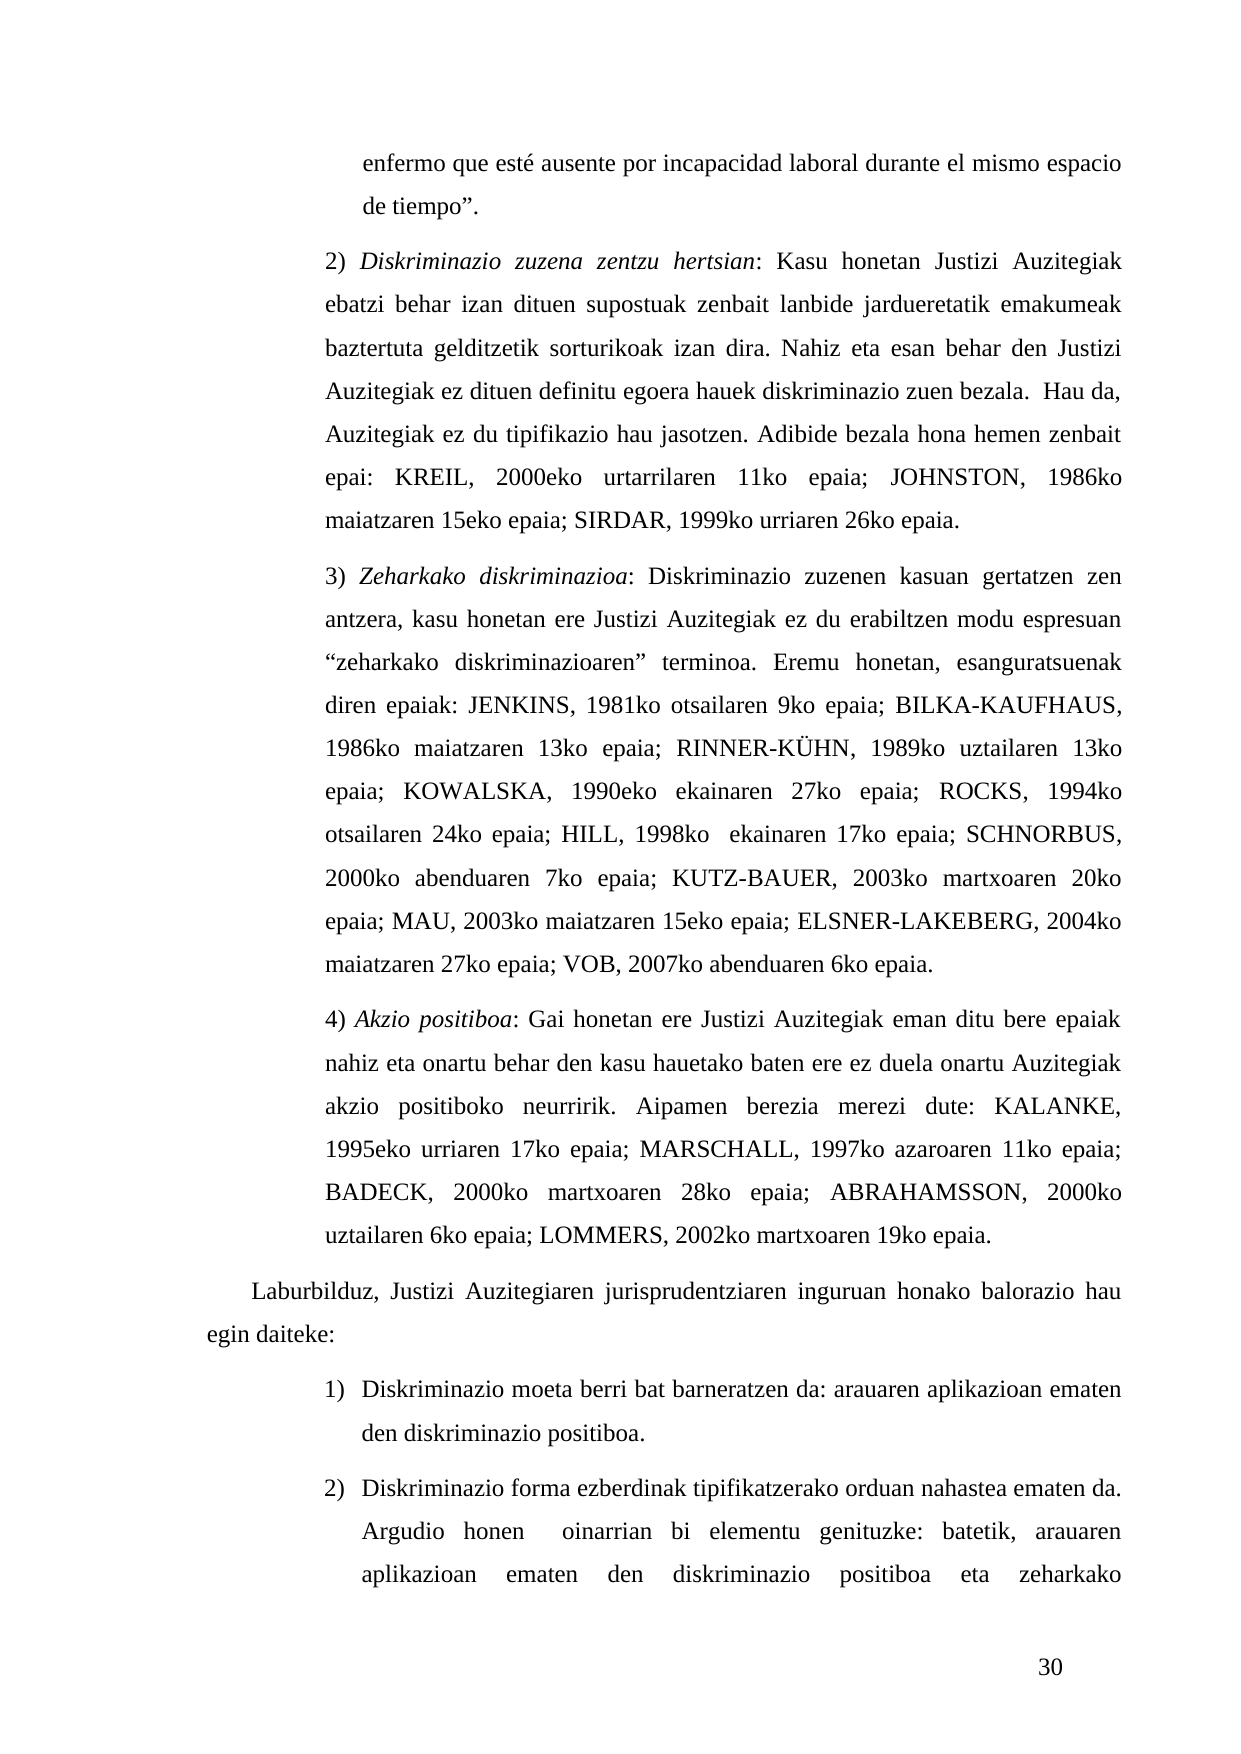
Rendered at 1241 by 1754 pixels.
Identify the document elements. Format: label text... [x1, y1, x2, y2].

list Diskriminazio moeta berri bat barneratzen da: arauaren aplikazioan ematen den diskriminazio positiboa. [324, 1374, 1122, 1446]
text 3) Zeharkako diskriminazioa: Diskriminazio zuzenen kasuan gertatzen zen antzera, kasu honetan ere Justizi Auzitegiak ez du erabiltzen modu espresuan “zeharkako diskriminazioaren” terminoa. Eremu honetan, esanguratsuenak diren epaiak: JENKINS, 1981ko otsailaren 9ko epaia; Bilka-Kaufhaus, 1986ko maiatzaren 13ko epaia; Rinner-Kühn, 1989ko uztailaren 13ko epaia; Kowalska, 1990eko ekainaren 27ko epaia; Rocks, 1994ko otsailaren 24ko epaia; Hill, 1998ko ekainaren 17ko epaia; Schnorbus, 2000ko abenduaren 7ko epaia; KUTZ-BAUER, 2003ko martxoaren 20ko epaia; MAU, 2003ko maiatzaren 15eko epaia; ELSNER-LAKEBERG, 2004ko maiatzaren 27ko epaia; VOB, 2007ko abenduaren 6ko epaia. [325, 561, 1122, 978]
text Laburbilduz, Justizi Auzitegiaren jurisprudentziaren inguruan honako balorazio hau egin daiteke: [207, 1276, 1122, 1348]
list Diskriminazio forma ezberdinak tipifikatzerako orduan nahastea ematen da. Argudio honen oinarrian bi elementu genituzke: batetik, arauaren aplikazioan ematen den diskriminazio positiboa eta zeharkako [324, 1473, 1122, 1588]
text 4) Akzio positiboa: Gai honetan ere Justizi Auzitegiak eman ditu bere epaiak nahiz eta onartu behar den kasu hauetako baten ere ez duela onartu Auzitegiak akzio positiboko neurririk. Aipamen berezia merezi dute: KALANKE, 1995eko urriaren 17ko epaia; MARSCHALL, 1997ko azaroaren 11ko epaia; Badeck, 2000ko martxoaren 28ko epaia; Abrahamsson, 2000ko uztailaren 6ko epaia; LOMMERS, 2002ko martxoaren 19ko epaia. [325, 1004, 1122, 1249]
text enfermo que esté ausente por incapacidad laboral durante el mismo espacio de tiempo”. [362, 148, 1122, 219]
text 2) Diskriminazio zuzena zentzu hertsian: Kasu honetan Justizi Auzitegiak ebatzi behar izan dituen supostuak zenbait lanbide jardueretatik emakumeak baztertuta gelditzetik sorturikoak izan dira. Nahiz eta esan behar den Justizi Auzitegiak ez dituen definitu egoera hauek diskriminazio zuen bezala. Hau da, Auzitegiak ez du tipifikazio hau jasotzen. Adibide bezala hona hemen zenbait epai: KREIL, 2000eko urtarrilaren 11ko epaia; Johnston, 1986ko maiatzaren 15eko epaia; Sirdar, 1999ko urriaren 26ko epaia. [325, 246, 1122, 534]
